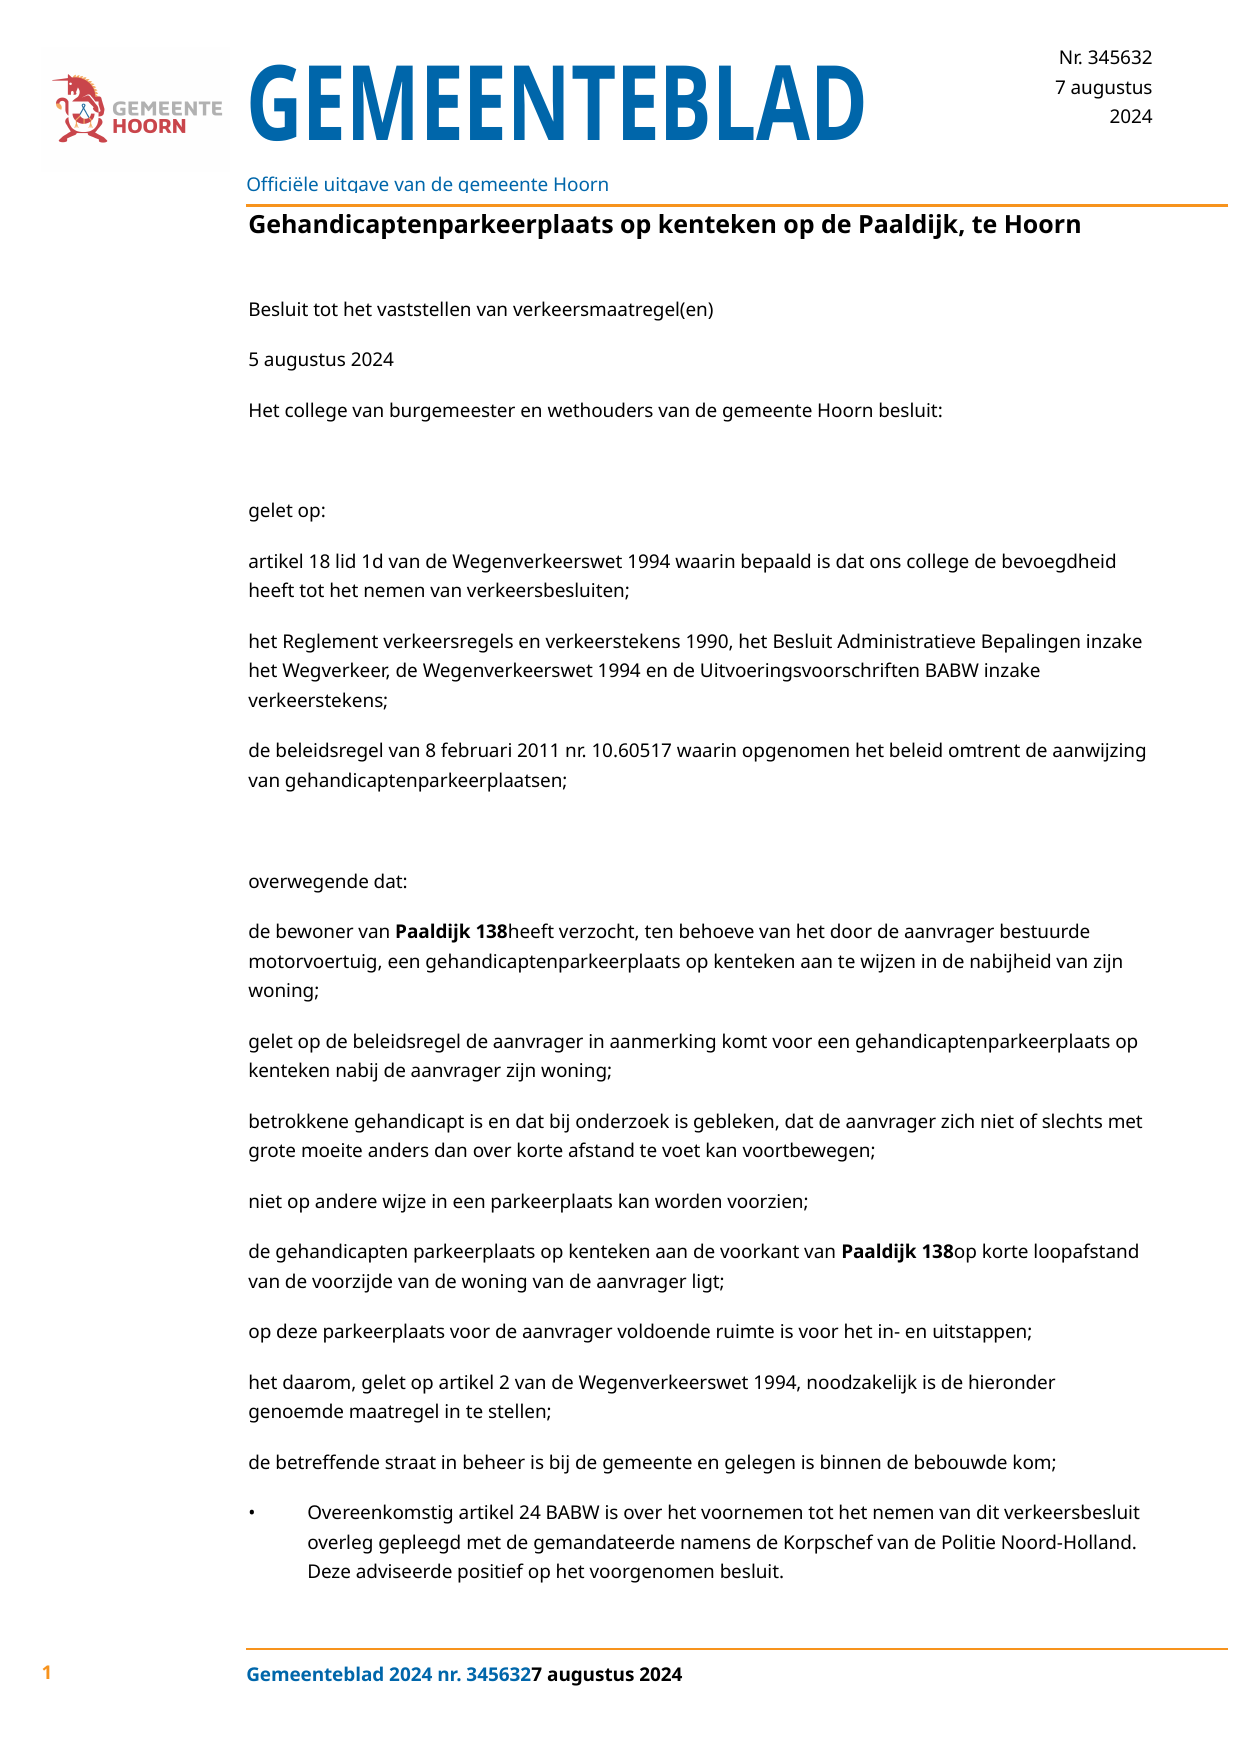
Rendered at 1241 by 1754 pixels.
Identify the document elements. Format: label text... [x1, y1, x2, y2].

text 5 augustus 2024 [248, 346, 1152, 372]
text betrokkene gehandicapt is en dat bij onderzoek is gebleken, dat de aanvrager zich niet of slechts met grote moeite anders dan over korte afstand te voet kan voortbewegen; [248, 1108, 1152, 1163]
text overwegende dat: [248, 868, 1152, 894]
text de beleidsregel van 8 februari 2011 nr. 10.60517 waarin opgenomen het beleid omtrent de aanwijzing van gehandicaptenparkeerplaatsen; [248, 738, 1152, 793]
text artikel 18 lid 1d van de Wegenverkeerswet 1994 waarin bepaald is dat ons college de bevoegdheid heeft tot het nemen van verkeersbesluiten; [248, 548, 1152, 603]
text niet op andere wijze in een parkeerplaats kan worden voorzien; [248, 1188, 1152, 1214]
text de gehandicapten parkeerplaats op kenteken aan de voorkant van Paaldijk 138op korte loopafstand van de voorzijde van de woning van de aanvrager ligt; [248, 1238, 1152, 1294]
text gelet op de beleidsregel de aanvrager in aanmerking komt voor een gehandicaptenparkeerplaats op kenteken nabij de aanvrager zijn woning; [248, 1028, 1152, 1083]
text gelet op: [248, 498, 1152, 523]
text Het college van burgemeester en wethouders van de gemeente Hoorn besluit: [248, 397, 1152, 423]
text het daarom, gelet op artikel 2 van de Wegenverkeerswet 1994, noodzakelijk is de hieronder genoemde maatregel in te stellen; [248, 1369, 1152, 1424]
text het Reglement verkeersregels en verkeerstekens 1990, het Besluit Administratieve Bepalingen inzake het Wegverkeer, de Wegenverkeerswet 1994 en de Uitvoeringsvoorschriften BABW inzake verkeerstekens; [248, 628, 1152, 713]
text op deze parkeerplaats voor de aanvrager voldoende ruimte is voor het in- en uitstappen; [248, 1318, 1152, 1344]
text de betreffende straat in beheer is bij de gemeente en gelegen is binnen de bebouwde kom; [248, 1449, 1152, 1475]
picture [41, 47, 231, 172]
text Gehandicaptenparkeerplaats op kenteken op de Paaldijk, te Hoorn [248, 207, 1152, 241]
list Overeenkomstig artikel 24 BABW is over het voornemen tot het nemen van dit verkeersbesluit overleg gepleegd met de gemandateerde namens de Korpschef van de Politie Noord-Holland. Deze adviseerde positief op het voorgenomen besluit. [248, 1499, 1152, 1584]
text de bewoner van Paaldijk 138heeft verzocht, ten behoeve van het door de aanvrager bestuurde motorvoertuig, een gehandicaptenparkeerplaats op kenteken aan te wijzen in de nabijheid van zijn woning; [248, 918, 1152, 1003]
text Besluit tot het vaststellen van verkeersmaatregel(en) [248, 296, 1152, 322]
